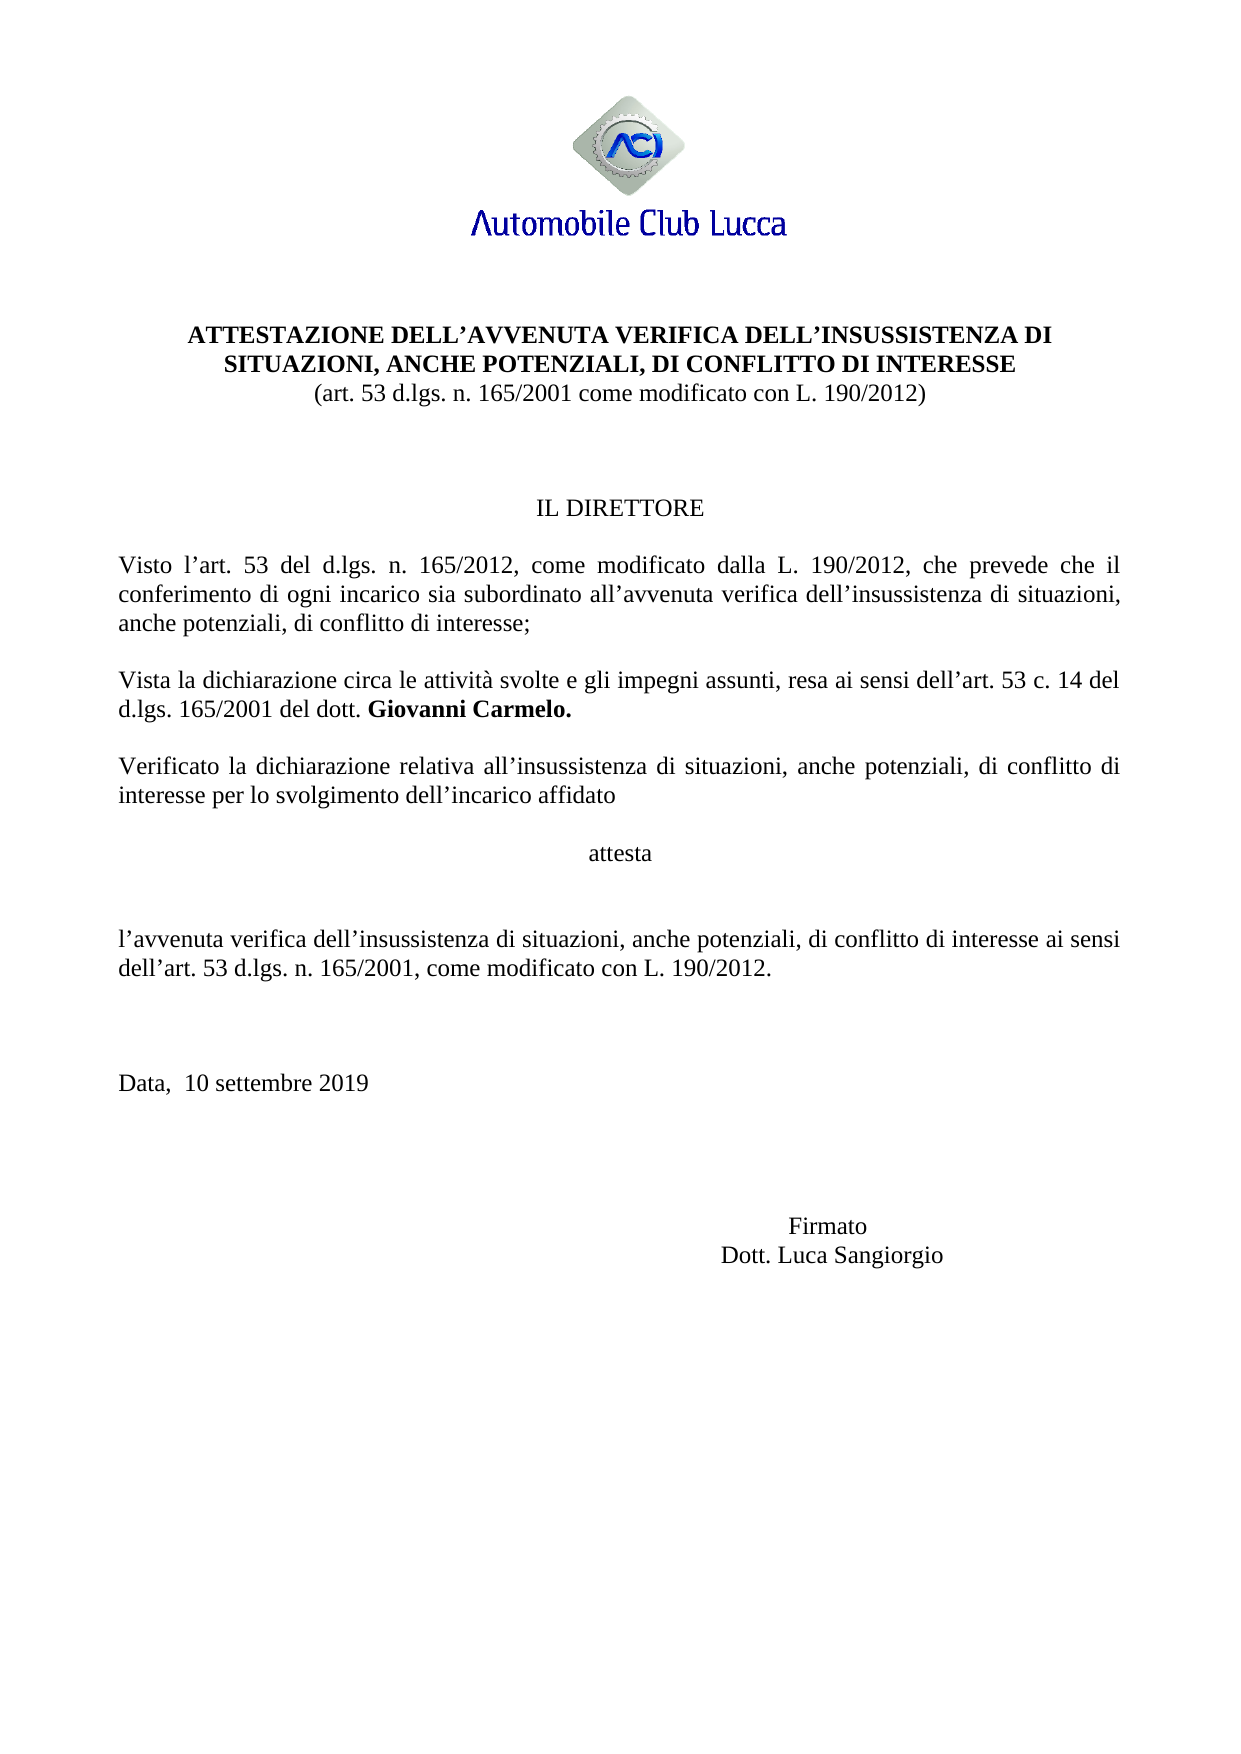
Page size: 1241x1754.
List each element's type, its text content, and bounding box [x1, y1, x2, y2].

text attesta [118, 838, 1122, 866]
text Dott. Luca Sangiorgio [118, 1240, 1122, 1269]
text Firmato [118, 1211, 1122, 1240]
text IL DIRETTORE [118, 493, 1122, 521]
text (art. 53 d.lgs. n. 165/2001 come modificato con L. 190/2012) [118, 378, 1122, 406]
text Vista la dichiarazione circa le attività svolte e gli impegni assunti, resa ai sensi dell’art. 53 c. 14 del d.lgs. 165/2001 del dott. Giovanni Carmelo. [118, 665, 1122, 723]
text ATTESTAZIONE DELL’AVVENUTA VERIFICA DELL’INSUSSISTENZA DI SITUAZIONI, ANCHE POTENZIALI, DI CONFLITTO DI INTERESSE [118, 320, 1122, 378]
text Visto l’art. 53 del d.lgs. n. 165/2012, come modificato dalla L. 190/2012, che prevede che il conferimento di ogni incarico sia subordinato all’avvenuta verifica dell’insussistenza di situazioni, anche potenziali, di conflitto di interesse; [118, 550, 1122, 636]
text Data, 10 settembre 2019 [118, 1068, 1122, 1096]
text l’avvenuta verifica dell’insussistenza di situazioni, anche potenziali, di conflitto di interesse ai sensi dell’art. 53 d.lgs. n. 165/2001, come modificato con L. 190/2012. [118, 924, 1122, 981]
text Verificato la dichiarazione relativa all’insussistenza di situazioni, anche potenziali, di conflitto di interesse per lo svolgimento dell’incarico affidato [118, 751, 1122, 809]
